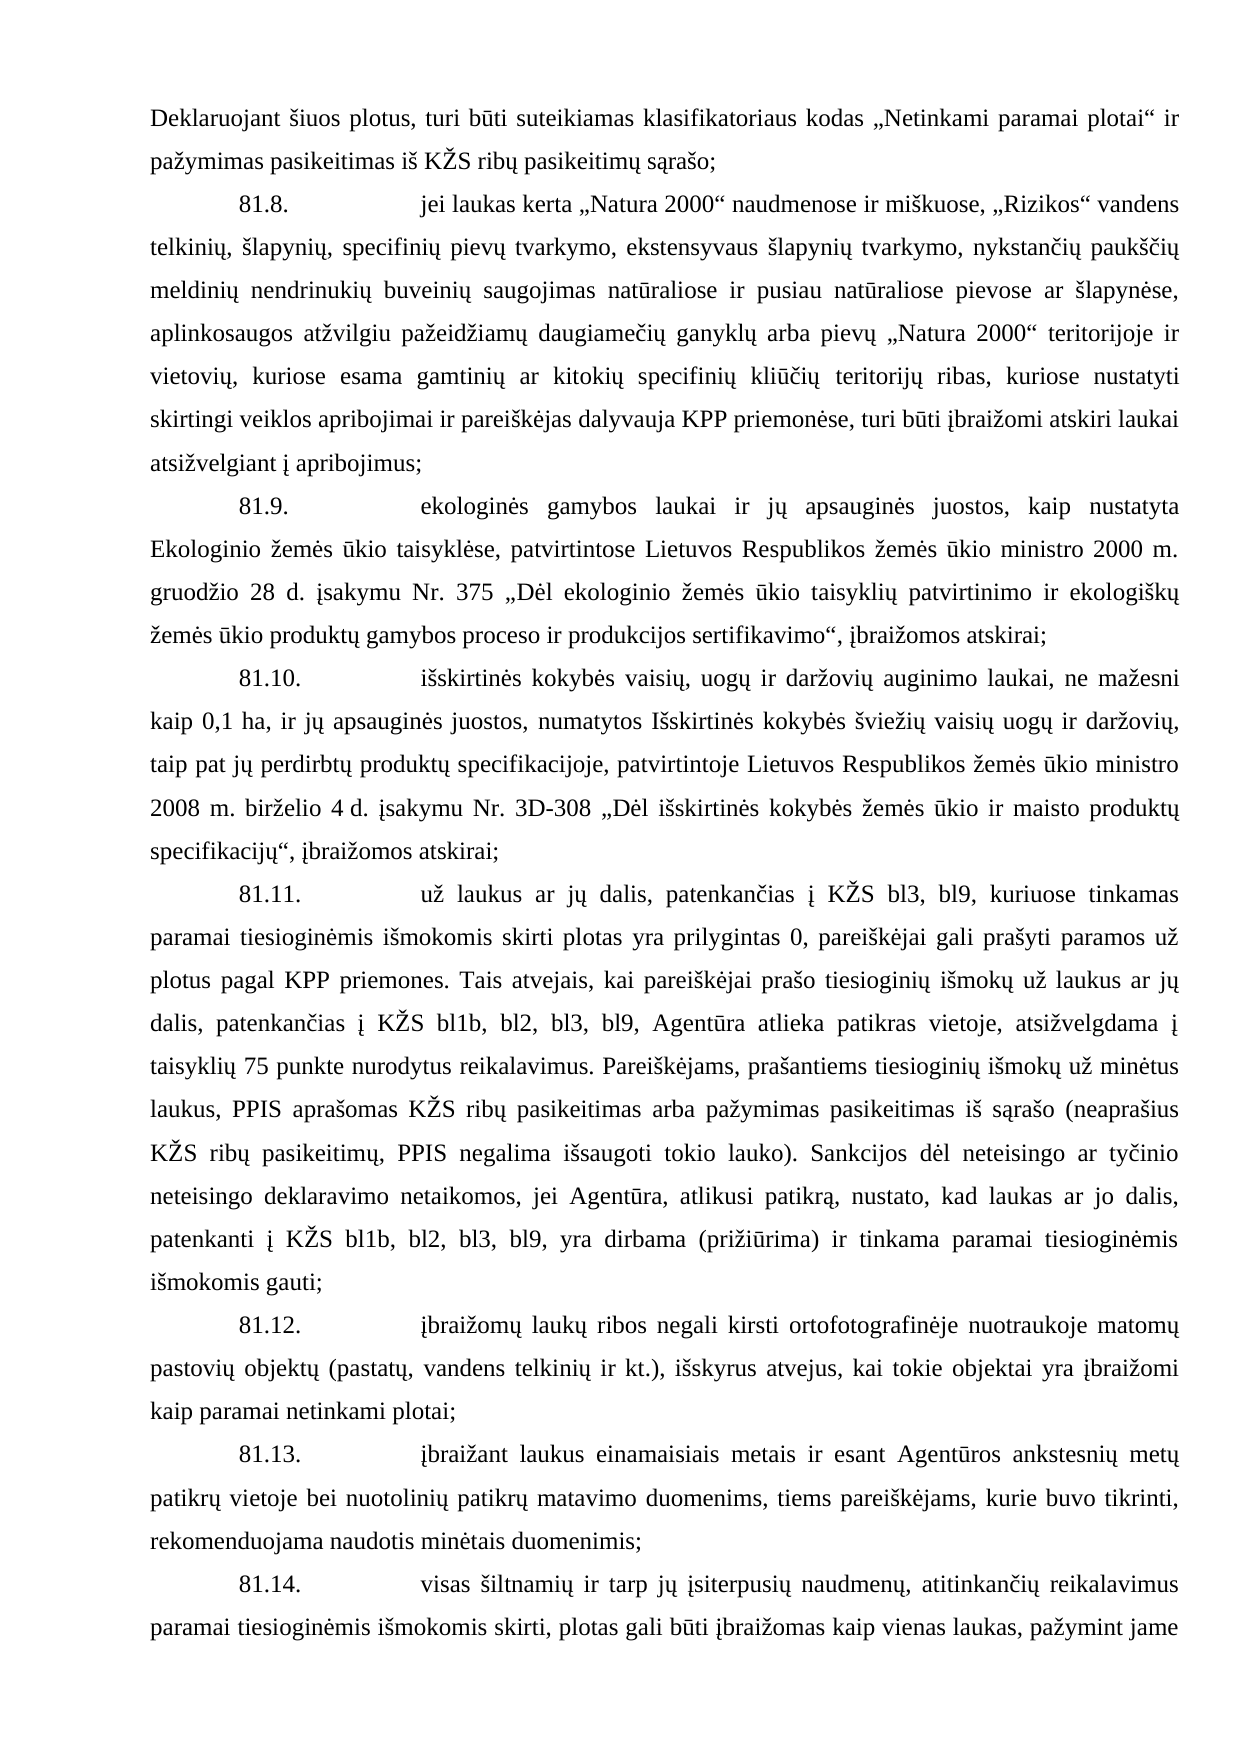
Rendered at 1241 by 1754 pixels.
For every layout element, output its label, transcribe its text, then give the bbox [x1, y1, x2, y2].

text 81.9. ekologinės gamybos laukai ir jų apsauginės juostos, kaip nustatyta Ekologinio žemės ūkio taisyklėse, patvirtintose Lietuvos Respublikos žemės ūkio ministro 2000 m. gruodžio 28 d. įsakymu Nr. 375 „Dėl ekologinio žemės ūkio taisyklių patvirtinimo ir ekologiškų žemės ūkio produktų gamybos proceso ir produkcijos sertifikavimo“, įbraižomos atskirai; [150, 491, 1180, 649]
text 81.8. jei laukas kerta „Natura 2000“ naudmenose ir miškuose, „Rizikos“ vandens telkinių, šlapynių, specifinių pievų tvarkymo, ekstensyvaus šlapynių tvarkymo, nykstančių paukščių meldinių nendrinukių buveinių saugojimas natūraliose ir pusiau natūraliose pievose ar šlapynėse, aplinkosaugos atžvilgiu pažeidžiamų daugiamečių ganyklų arba pievų „Natura 2000“ teritorijoje ir vietovių, kuriose esama gamtinių ar kitokių specifinių kliūčių teritorijų ribas, kuriose nustatyti skirtingi veiklos apribojimai ir pareiškėjas dalyvauja KPP priemonėse, turi būti įbraižomi atskiri laukai atsižvelgiant į apribojimus; [150, 189, 1180, 476]
text 81.14. visas šiltnamių ir tarp jų įsiterpusių naudmenų, atitinkančių reikalavimus paramai tiesioginėmis išmokomis skirti, plotas gali būti įbraižomas kaip vienas laukas, pažymint jame [150, 1569, 1180, 1641]
text 81.10. išskirtinės kokybės vaisių, uogų ir daržovių auginimo laukai, ne mažesni kaip 0,1 ha, ir jų apsauginės juostos, numatytos Išskirtinės kokybės šviežių vaisių uogų ir daržovių, taip pat jų perdirbtų produktų specifikacijoje, patvirtintoje Lietuvos Respublikos žemės ūkio ministro 2008 m. birželio 4 d. įsakymu Nr. 3D-308 „Dėl išskirtinės kokybės žemės ūkio ir maisto produktų specifikacijų“, įbraižomos atskirai; [150, 663, 1180, 864]
text 81.11. už laukus ar jų dalis, patenkančias į KŽS bl3, bl9, kuriuose tinkamas paramai tiesioginėmis išmokomis skirti plotas yra prilygintas 0, pareiškėjai gali prašyti paramos už plotus pagal KPP priemones. Tais atvejais, kai pareiškėjai prašo tiesioginių išmokų už laukus ar jų dalis, patenkančias į KŽS bl1b, bl2, bl3, bl9, Agentūra atlieka patikras vietoje, atsižvelgdama į taisyklių 75 punkte nurodytus reikalavimus. Pareiškėjams, prašantiems tiesioginių išmokų už minėtus laukus, PPIS aprašomas KŽS ribų pasikeitimas arba pažymimas pasikeitimas iš sąrašo (neaprašius KŽS ribų pasikeitimų, PPIS negalima išsaugoti tokio lauko). Sankcijos dėl neteisingo ar tyčinio neteisingo deklaravimo netaikomos, jei Agentūra, atlikusi patikrą, nustato, kad laukas ar jo dalis, patenkanti į KŽS bl1b, bl2, bl3, bl9, yra dirbama (prižiūrima) ir tinkama paramai tiesioginėmis išmokomis gauti; [150, 879, 1180, 1296]
text Deklaruojant šiuos plotus, turi būti suteikiamas klasifikatoriaus kodas „Netinkami paramai plotai“ ir pažymimas pasikeitimas iš KŽS ribų pasikeitimų sąrašo; [150, 103, 1180, 174]
text 81.13. įbraižant laukus einamaisiais metais ir esant Agentūros ankstesnių metų patikrų vietoje bei nuotolinių patikrų matavimo duomenims, tiems pareiškėjams, kurie buvo tikrinti, rekomenduojama naudotis minėtais duomenimis; [150, 1439, 1180, 1554]
text 81.12. įbraižomų laukų ribos negali kirsti ortofotografinėje nuotraukoje matomų pastovių objektų (pastatų, vandens telkinių ir kt.), išskyrus atvejus, kai tokie objektai yra įbraižomi kaip paramai netinkami plotai; [150, 1310, 1180, 1425]
